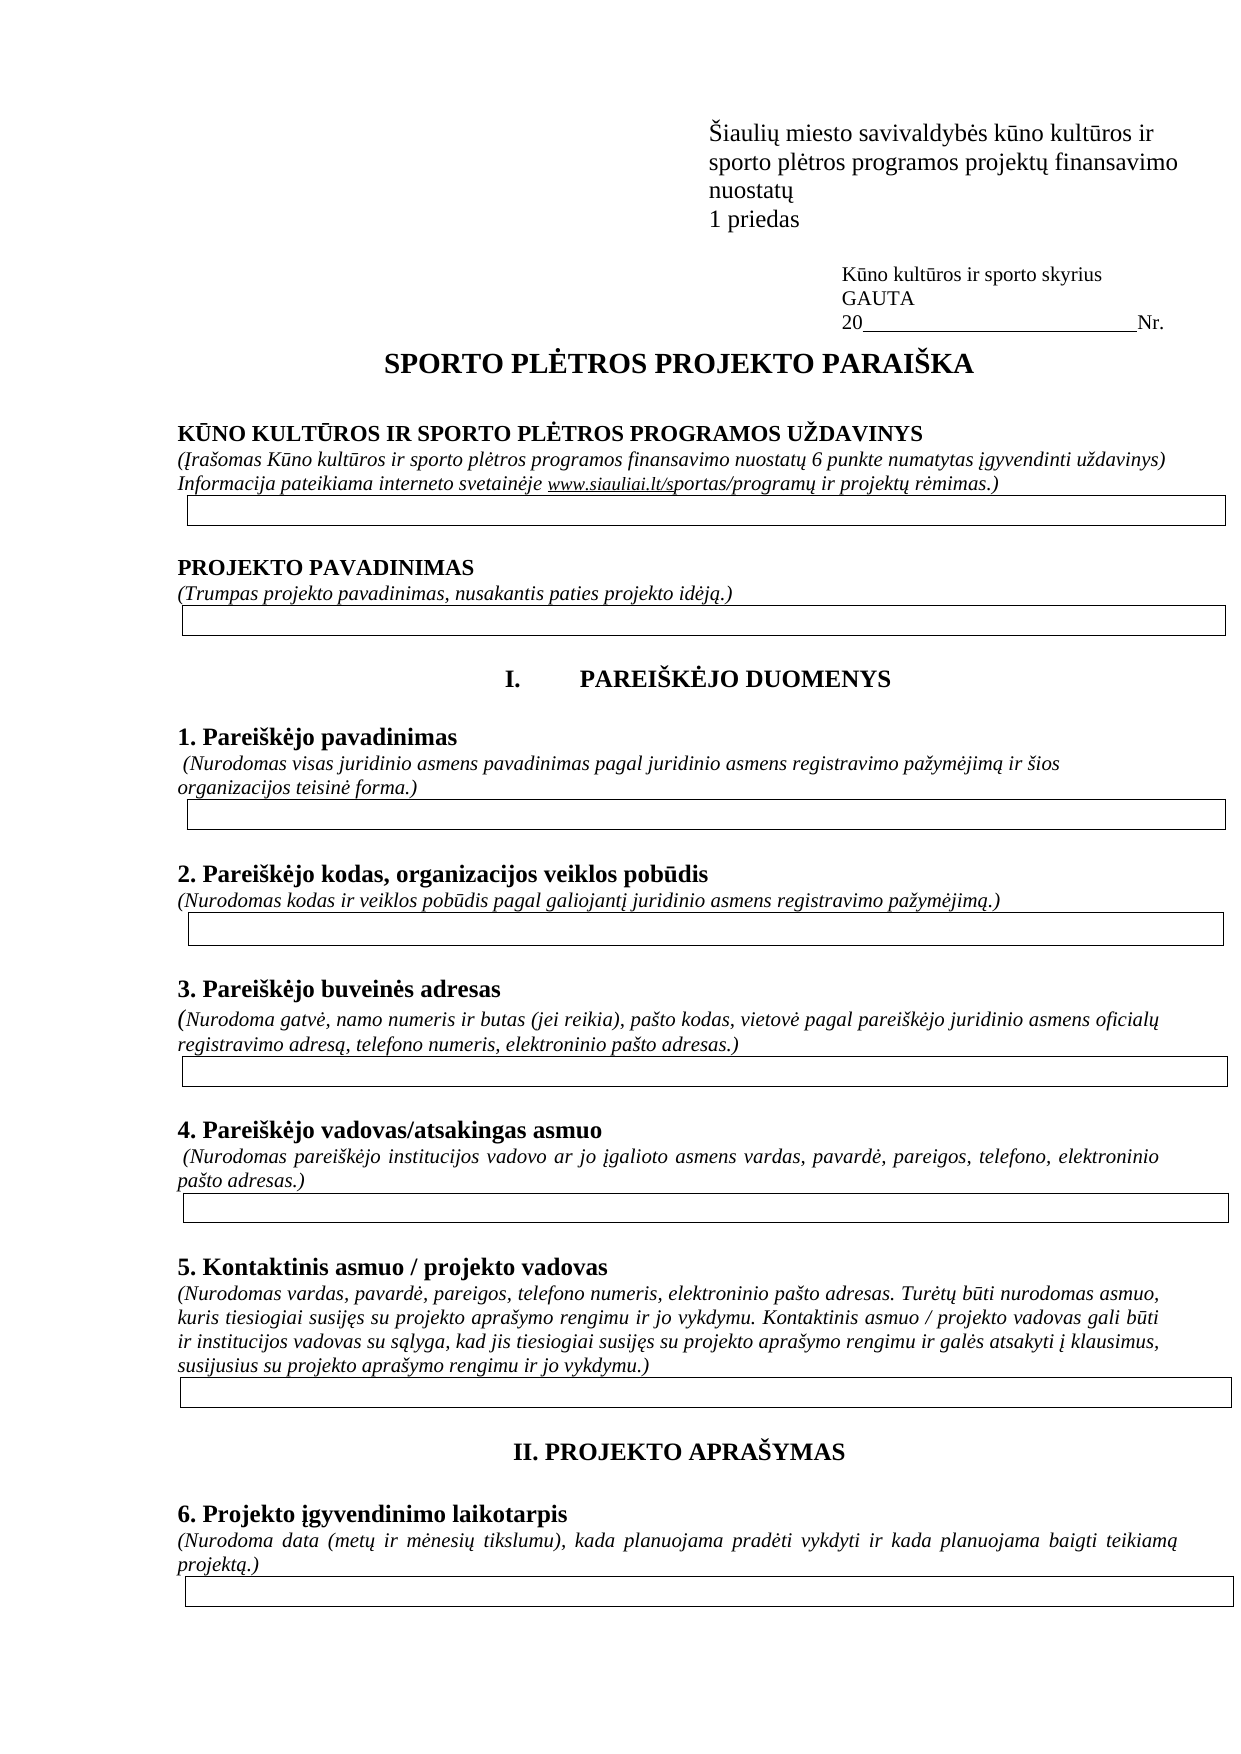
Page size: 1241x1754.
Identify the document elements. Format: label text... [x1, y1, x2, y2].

table_header [183, 1057, 1227, 1086]
text (Nurodomas pareiškėjo institucijos vadovo ar jo įgalioto asmens vardas, pavardė, pareigos, telefono, elektroninio pašto adresas.) [177, 1144, 1162, 1192]
table_header [183, 606, 1225, 634]
text (Nurodomas kodas ir veiklos pobūdis pagal galiojantį juridinio asmens registravimo pažymėjimą.) [177, 888, 1162, 912]
text 3. Pareiškėjo buveinės adresas [177, 974, 1162, 1003]
text II. PROJEKTO APRAŠYMAS [177, 1437, 1181, 1465]
text (Nurodomas vardas, pavardė, pareigos, telefono numeris, elektroninio pašto adresas. Turėtų būti nurodomas asmuo, kuris tiesiogiai susijęs su projekto aprašymo rengimu ir jo vykdymu. Kontaktinis asmuo / projekto vadovas gali būti ir institucijos vadovas su sąlyga, kad jis tiesiogiai susijęs su projekto aprašymo rengimu ir galės atsakyti į klausimus, susijusius su projekto aprašymo rengimu ir jo vykdymu.) [177, 1281, 1162, 1377]
text Kūno kultūros ir sporto skyrius [842, 262, 1181, 286]
text 4. Pareiškėjo vadovas/atsakingas asmuo [177, 1116, 1162, 1144]
table_header [188, 800, 1225, 829]
text I. PAREIŠKĖJO DUOMENYS [215, 664, 1181, 693]
text 1 priedas [709, 204, 1181, 233]
table_header [186, 1577, 1233, 1606]
table_header [188, 496, 1225, 524]
text PROJEKTO PAVADINIMAS [177, 554, 1181, 581]
text 2. Pareiškėjo kodas, organizacijos veiklos pobūdis [177, 859, 1162, 888]
text 1. Pareiškėjo pavadinimas [177, 722, 1181, 751]
text 20 Nr. [842, 310, 1181, 334]
text GAUTA [842, 286, 1181, 310]
text 6. Projekto įgyvendinimo laikotarpis [177, 1499, 1181, 1528]
text (Nurodoma data (metų ir mėnesių tikslumu), kada planuojama pradėti vykdyti ir kada planuojama baigti teikiamą projektą.) [177, 1528, 1181, 1576]
text (Nurodomas visas juridinio asmens pavadinimas pagal juridinio asmens registravimo pažymėjimą ir šios organizacijos teisinė forma.) [177, 751, 1181, 799]
text KŪNO KULTŪROS IR SPORTO PLĖTROS PROGRAMOS UŽDAVINYS [177, 420, 1181, 447]
text SPORTO PLĖTROS PROJEKTO PARAIŠKA [177, 346, 1181, 379]
text Informacija pateikiama interneto svetainėje www.siauliai.lt/sportas/programų ir projektų rėmimas.) [177, 471, 1181, 495]
text Šiaulių miesto savivaldybės kūno kultūros ir sporto plėtros programos projektų finansavimo nuostatų [709, 118, 1181, 204]
table_header [189, 913, 1223, 944]
table_header [181, 1378, 1231, 1407]
text 5. Kontaktinis asmuo / projekto vadovas [177, 1252, 1162, 1281]
table_header [184, 1194, 1228, 1222]
text (Trumpas projekto pavadinimas, nusakantis paties projekto idėją.) [177, 581, 1181, 605]
text (Nurodoma gatvė, namo numeris ir butas (jei reikia), pašto kodas, vietovė pagal pareiškėjo juridinio asmens oficialų registravimo adresą, telefono numeris, elektroninio pašto adresas.) [177, 1003, 1162, 1056]
text (Įrašomas Kūno kultūros ir sporto plėtros programos finansavimo nuostatų 6 punkte numatytas įgyvendinti uždavinys) [177, 447, 1181, 471]
